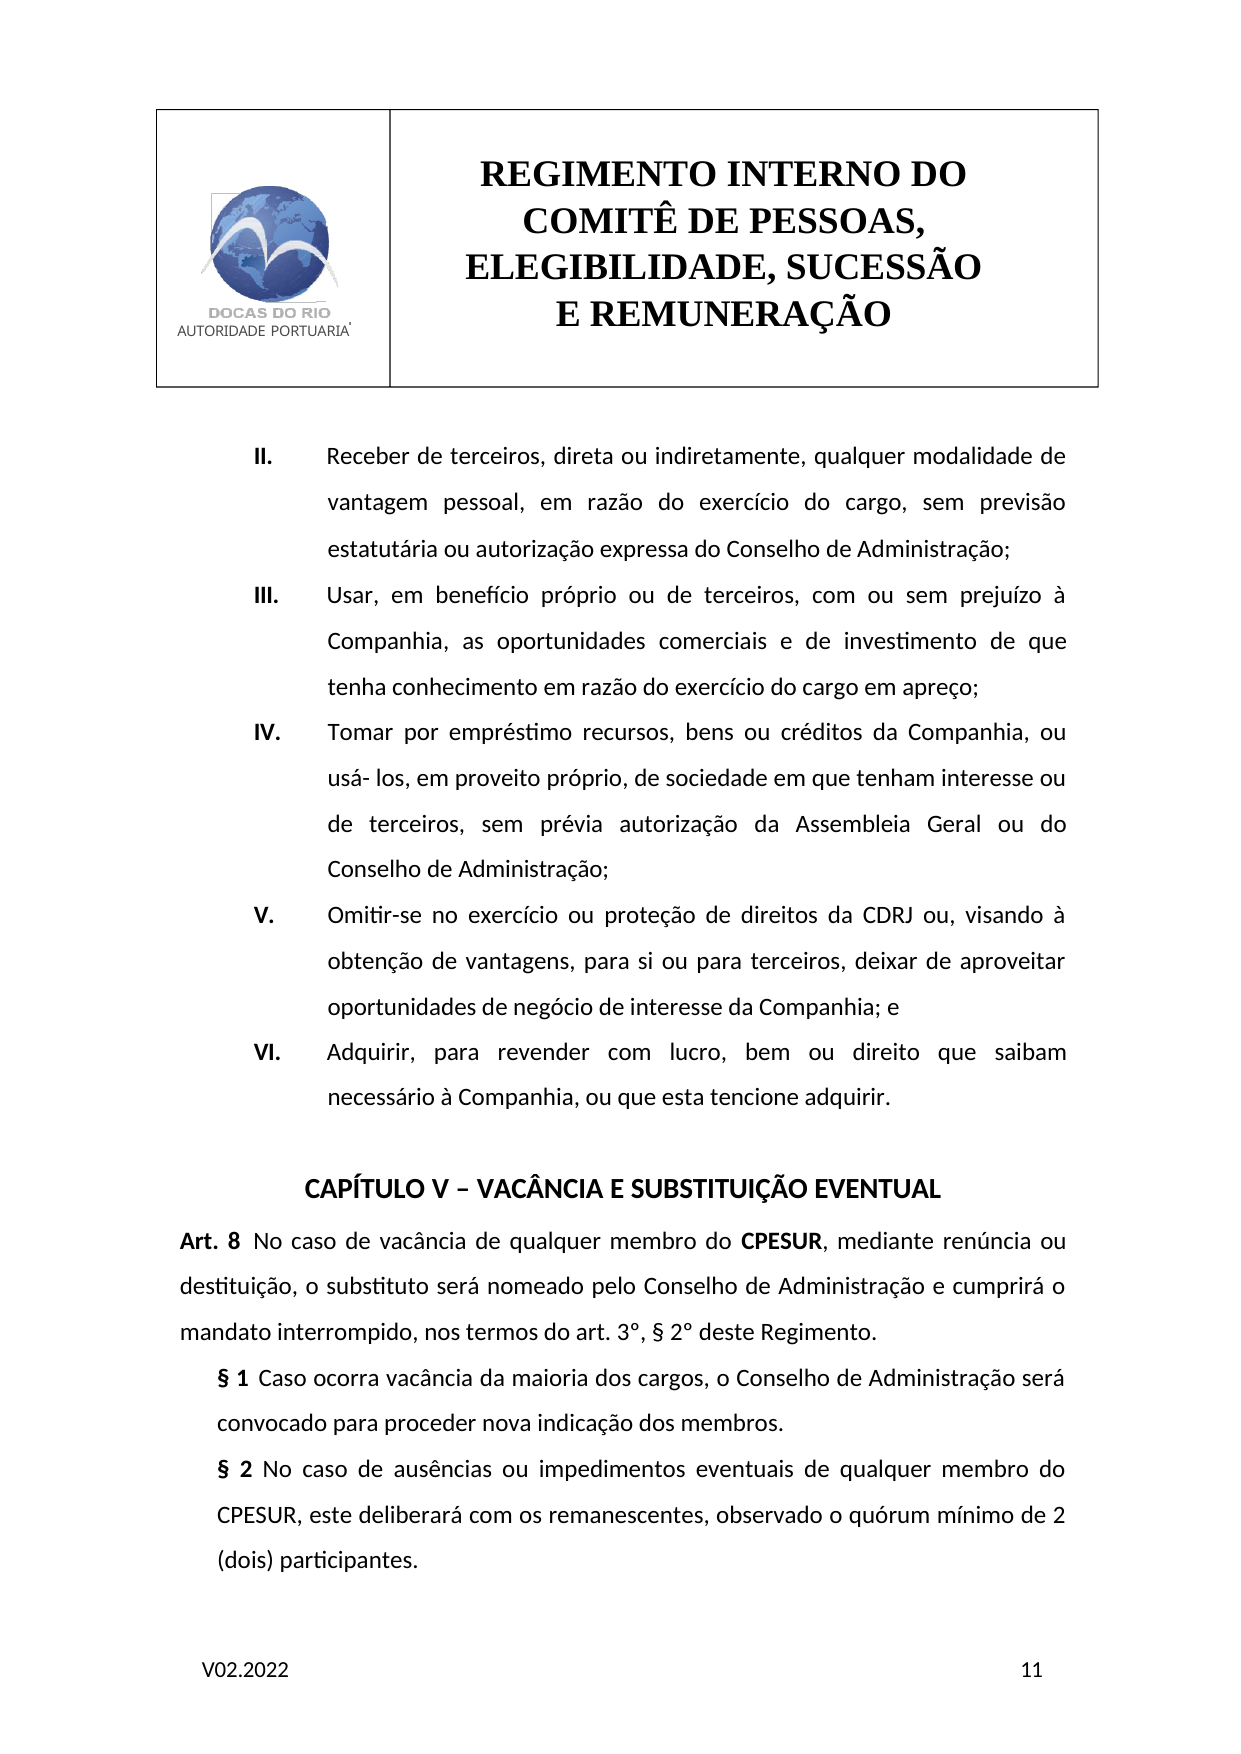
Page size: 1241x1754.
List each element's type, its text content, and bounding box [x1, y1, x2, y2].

list Adquirir, para revender com lucro, bem ou direito que saibam necessário à Companhia, ou que esta tencione adquirir. [253, 1036, 1067, 1112]
list Receber de terceiros, direta ou indiretamente, qualquer modalidade de vantagem pessoal, em razão do exercício do cargo, sem previsão estatutária ou autorização expressa do Conselho de Administração; [253, 440, 1067, 563]
subtitle CAPÍTULO V – VACÂNCIA E SUBSTITUIÇÃO EVENTUAL [47, 1170, 1199, 1206]
text § 1 Caso ocorra vacância da maioria dos cargos, o Conselho de Administração será convocado para proceder nova indicação dos membros. [217, 1362, 1067, 1438]
list Omitir-se no exercício ou proteção de direitos da CDRJ ou, visando à obtenção de vantagens, para si ou para terceiros, deixar de aproveitar oportunidades de negócio de interesse da Companhia; e [253, 899, 1067, 1021]
text § 2 No caso de ausências ou impedimentos eventuais de qualquer membro do CPESUR, este deliberará com os remanescentes, observado o quórum mínimo de 2 (dois) participantes. [217, 1453, 1067, 1575]
text Art. 8 No caso de vacância de qualquer membro do CPESUR, mediante renúncia ou destituição, o substituto será nomeado pelo Conselho de Administração e cumprirá o mandato interrompido, nos termos do art. 3º, § 2º deste Regimento. [179, 1225, 1067, 1346]
list Tomar por empréstimo recursos, bens ou créditos da Companhia, ou usá- los, em proveito próprio, de sociedade em que tenham interesse ou de terceiros, sem prévia autorização da Assembleia Geral ou do Conselho de Administração; [253, 716, 1067, 884]
list Usar, em benefício próprio ou de terceiros, com ou sem prejuízo à Companhia, as oportunidades comerciais e de investimento de que tenha conhecimento em razão do exercício do cargo em apreço; [253, 579, 1067, 701]
picture [200, 185, 351, 325]
